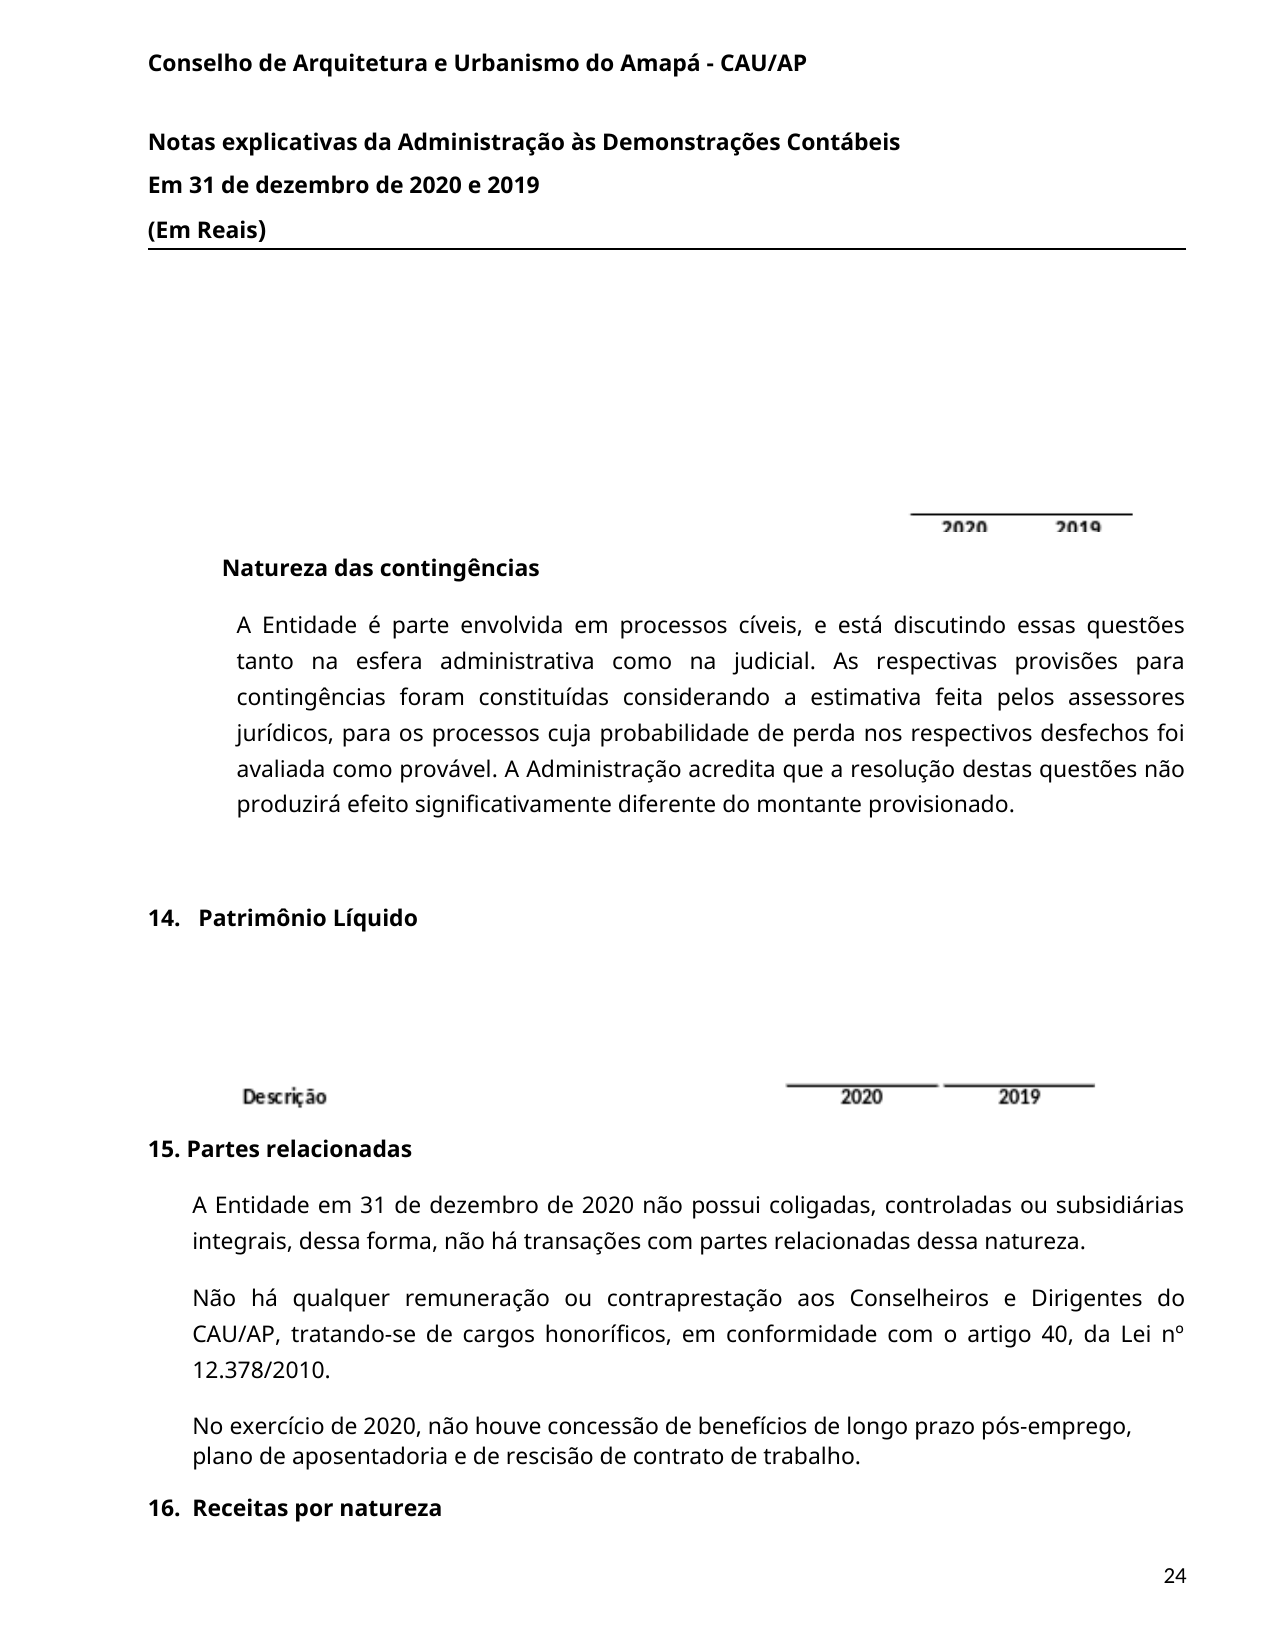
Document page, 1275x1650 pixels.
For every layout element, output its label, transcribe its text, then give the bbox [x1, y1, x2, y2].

text Não há qualquer remuneração ou contraprestação aos Conselheiros e Dirigentes do CAU/AP, tratando-se de cargos honoríficos, em conformidade com o artigo 40, da Lei nº 12.378/2010. [192, 1282, 1186, 1385]
text No exercício de 2020, não houve concessão de benefícios de longo prazo pós-emprego, plano de aposentadoria e de rescisão de contrato de trabalho. [192, 1411, 1186, 1471]
text Natureza das contingências [222, 552, 1186, 583]
text 14. Patrimônio Líquido [148, 902, 1186, 933]
text A Entidade é parte envolvida em processos cíveis, e está discutindo essas questões tanto na esfera administrativa como na judicial. As respectivas provisões para contingências foram constituídas considerando a estimativa feita pelos assessores jurídicos, para os processos cuja probabilidade de perda nos respectivos desfechos foi avaliada como provável. A Administração acredita que a resolução destas questões não produzirá efeito significativamente diferente do montante provisionado. [236, 609, 1186, 820]
text 16. Receitas por natureza [148, 1492, 1186, 1522]
text A Entidade em 31 de dezembro de 2020 não possui coligadas, controladas ou subsidiárias integrais, dessa forma, não há transações com partes relacionadas dessa natureza. [192, 1189, 1186, 1256]
text 15. Partes relacionadas [148, 1132, 1186, 1164]
